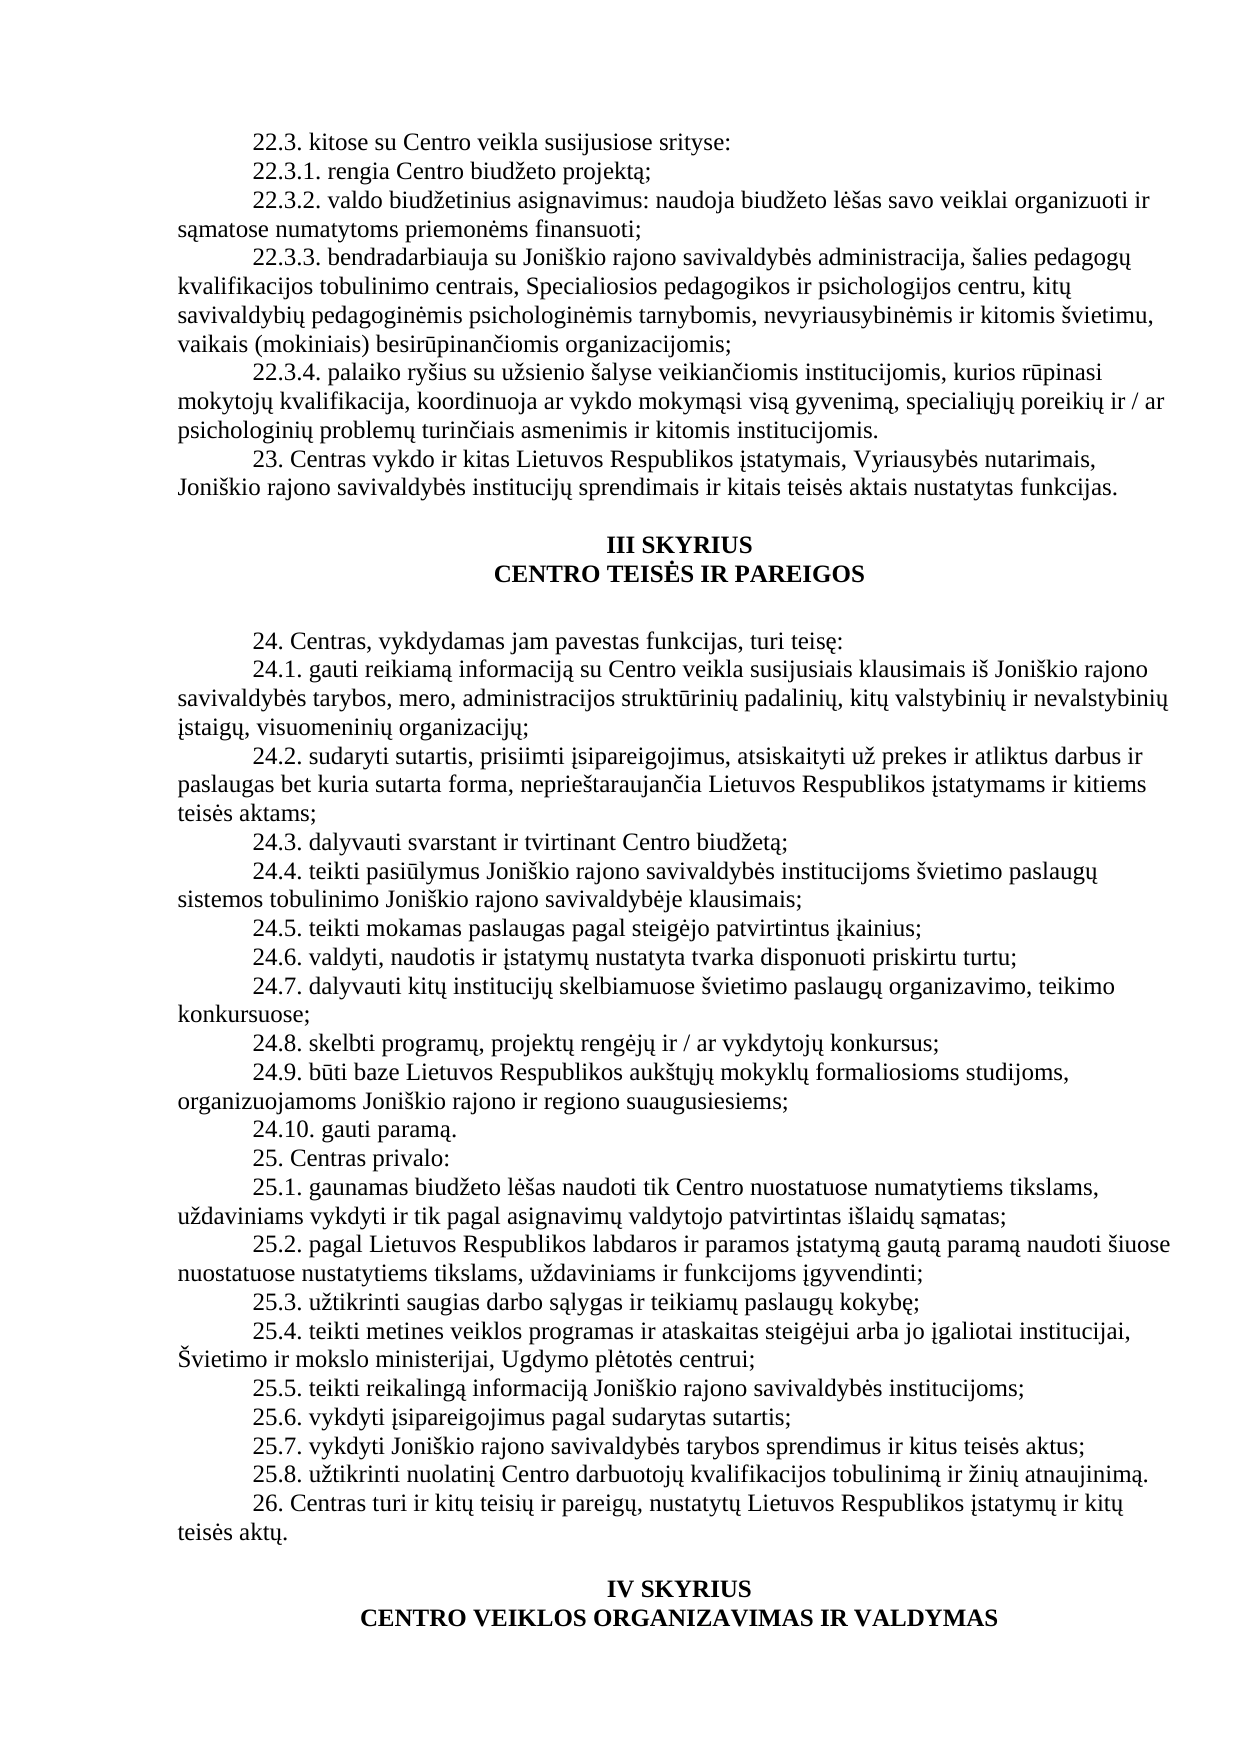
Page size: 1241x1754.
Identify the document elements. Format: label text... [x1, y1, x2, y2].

text 25.7. vykdyti Joniškio rajono savivaldybės tarybos sprendimus ir kitus teisės aktus; [177, 1431, 1181, 1459]
text 24.5. teikti mokamas paslaugas pagal steigėjo patvirtintus įkainius; [177, 913, 1181, 942]
text 24.3. dalyvauti svarstant ir tvirtinant Centro biudžetą; [177, 827, 1181, 856]
text 25.5. teikti reikalingą informaciją Joniškio rajono savivaldybės institucijoms; [177, 1373, 1181, 1402]
text 23. Centras vykdo ir kitas Lietuvos Respublikos įstatymais, Vyriausybės nutarimais, Joniškio rajono savivaldybės institucijų sprendimais ir kitais teisės aktais nustatytas funkcijas. [177, 444, 1181, 501]
text 22.3.2. valdo biudžetinius asignavimus: naudoja biudžeto lėšas savo veiklai organizuoti ir sąmatose numatytoms priemonėms finansuoti; [177, 185, 1181, 242]
text 24. Centras, vykdydamas jam pavestas funkcijas, turi teisę: [177, 626, 1181, 654]
text 24.2. sudaryti sutartis, prisiimti įsipareigojimus, atsiskaityti už prekes ir atliktus darbus ir paslaugas bet kuria sutarta forma, neprieštaraujančia Lietuvos Respublikos įstatymams ir kitiems teisės aktams; [177, 741, 1181, 827]
text 22.3.4. palaiko ryšius su užsienio šalyse veikiančiomis institucijomis, kurios rūpinasi mokytojų kvalifikacija, koordinuoja ar vykdo mokymąsi visą gyvenimą, specialiųjų poreikių ir / ar psichologinių problemų turinčiais asmenimis ir kitomis institucijomis. [177, 357, 1181, 444]
text 26. Centras turi ir kitų teisių ir pareigų, nustatytų Lietuvos Respublikos įstatymų ir kitų teisės aktų. [177, 1488, 1181, 1546]
text III SKYRIUS [177, 530, 1181, 559]
text 24.1. gauti reikiamą informaciją su Centro veikla susijusiais klausimais iš Joniškio rajono savivaldybės tarybos, mero, administracijos struktūrinių padalinių, kitų valstybinių ir nevalstybinių įstaigų, visuomeninių organizacijų; [177, 654, 1181, 741]
text 25.1. gaunamas biudžeto lėšas naudoti tik Centro nuostatuose numatytiems tikslams, uždaviniams vykdyti ir tik pagal asignavimų valdytojo patvirtintas išlaidų sąmatas; [177, 1172, 1181, 1229]
text 24.7. dalyvauti kitų institucijų skelbiamuose švietimo paslaugų organizavimo, teikimo konkursuose; [177, 971, 1181, 1028]
text 25.8. užtikrinti nuolatinį Centro darbuotojų kvalifikacijos tobulinimą ir žinių atnaujinimą. [177, 1459, 1181, 1488]
text IV SKYRIUS [177, 1574, 1181, 1603]
text CENTRO VEIKLOS ORGANIZAVIMAS IR VALDYMAS [177, 1603, 1181, 1632]
text 24.8. skelbti programų, projektų rengėjų ir / ar vykdytojų konkursus; [177, 1028, 1181, 1057]
text CENTRO TEISĖS IR PAREIGOS [177, 571, 1181, 585]
text 25.2. pagal Lietuvos Respublikos labdaros ir paramos įstatymą gautą paramą naudoti šiuose nuostatuose nustatytiems tikslams, uždaviniams ir funkcijoms įgyvendinti; [177, 1229, 1181, 1287]
text 22.3.1. rengia Centro biudžeto projektą; [177, 156, 1181, 185]
text 25. Centras privalo: [177, 1143, 1181, 1172]
text 25.4. teikti metines veiklos programas ir ataskaitas steigėjui arba jo įgaliotai institucijai, Švietimo ir mokslo ministerijai, Ugdymo plėtotės centrui; [177, 1316, 1181, 1373]
text 22.3.3. bendradarbiauja su Joniškio rajono savivaldybės administracija, šalies pedagogų kvalifikacijos tobulinimo centrais, Specialiosios pedagogikos ir psichologijos centru, kitų savivaldybių pedagoginėmis psichologinėmis tarnybomis, nevyriausybinėmis ir kitomis švietimu, vaikais (mokiniais) besirūpinančiomis organizacijomis; [177, 242, 1181, 357]
text 24.6. valdyti, naudotis ir įstatymų nustatyta tvarka disponuoti priskirtu turtu; [177, 942, 1181, 971]
text 24.9. būti baze Lietuvos Respublikos aukštųjų mokyklų formaliosioms studijoms, organizuojamoms Joniškio rajono ir regiono suaugusiesiems; [177, 1057, 1181, 1114]
text 25.3. užtikrinti saugias darbo sąlygas ir teikiamų paslaugų kokybę; [177, 1287, 1181, 1316]
text 25.6. vykdyti įsipareigojimus pagal sudarytas sutartis; [177, 1402, 1181, 1431]
text 22.3. kitose su Centro veikla susijusiose srityse: [177, 127, 1181, 156]
text 24.4. teikti pasiūlymus Joniškio rajono savivaldybės institucijoms švietimo paslaugų sistemos tobulinimo Joniškio rajono savivaldybėje klausimais; [177, 856, 1181, 913]
text 24.10. gauti paramą. [177, 1114, 1181, 1143]
